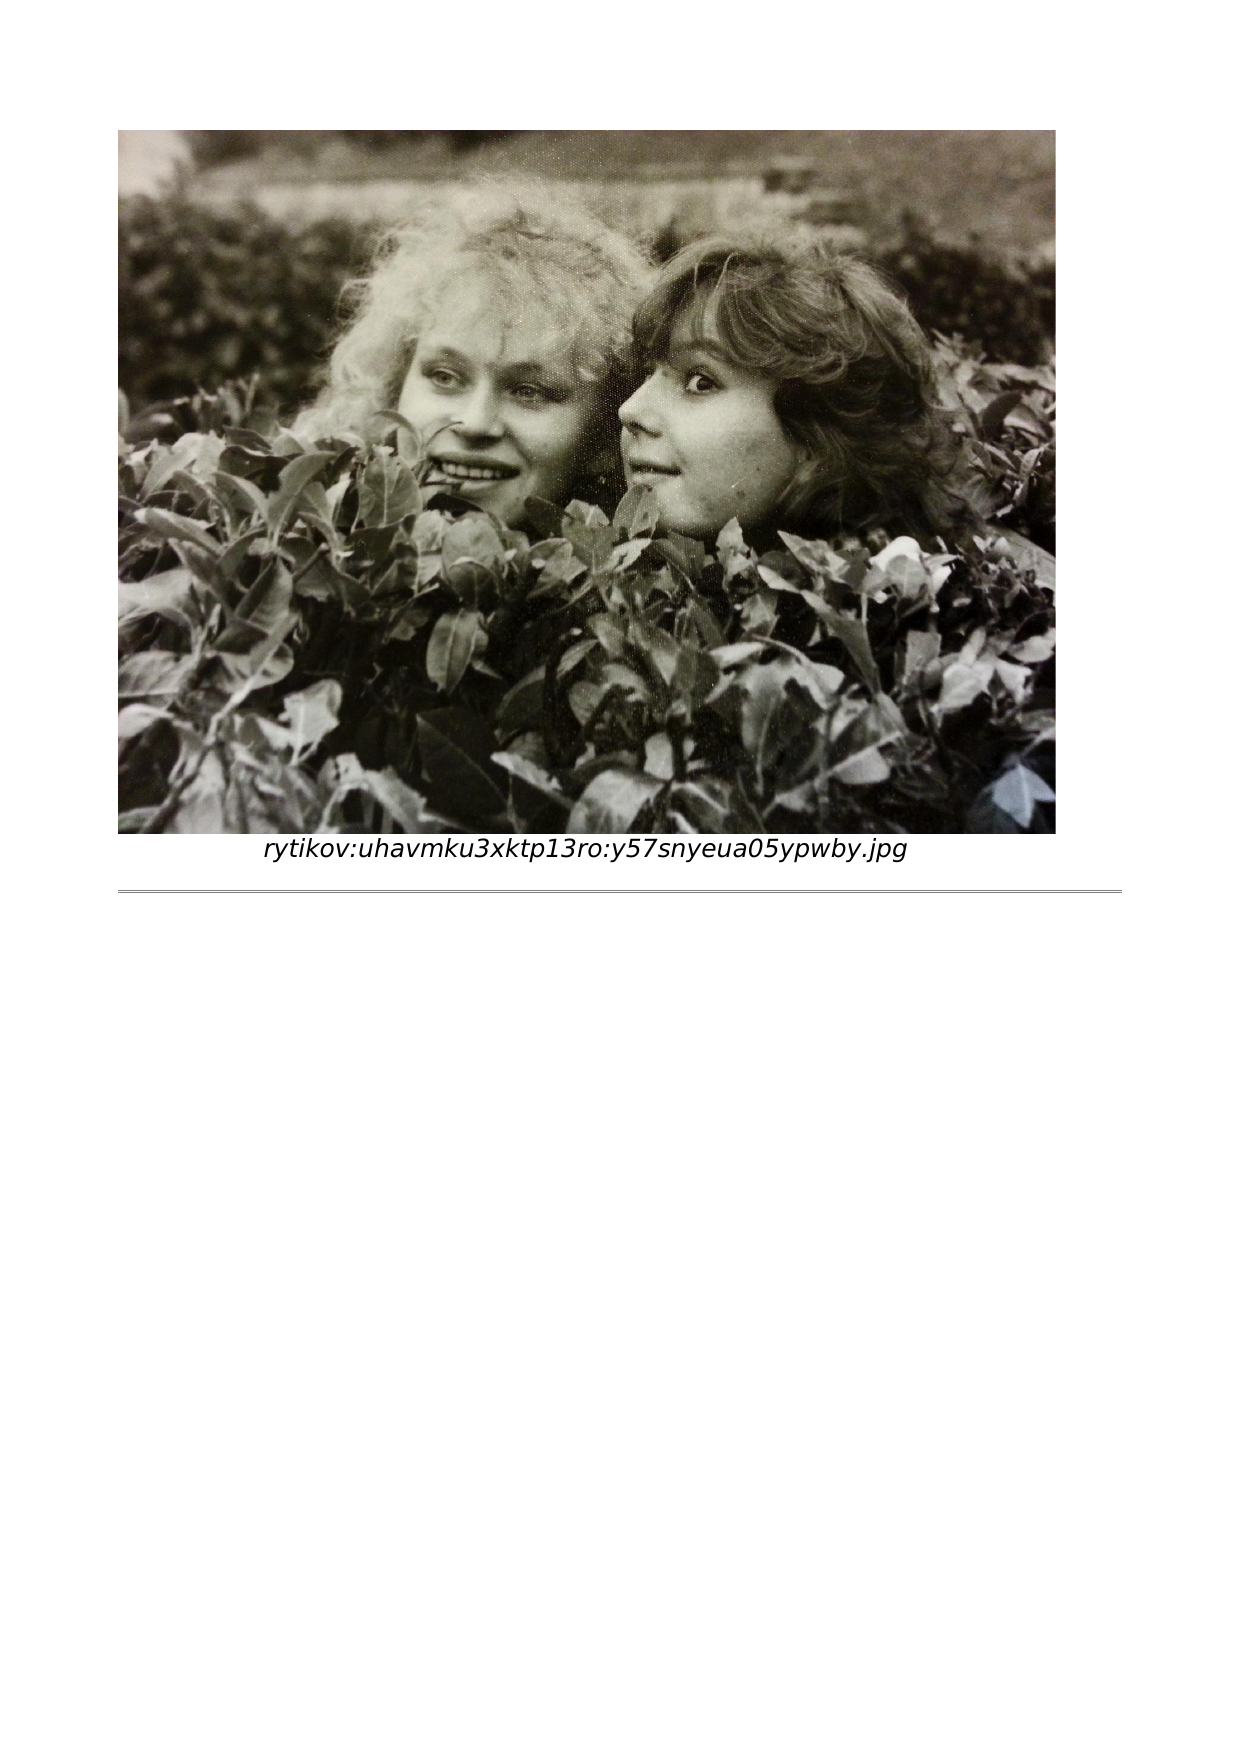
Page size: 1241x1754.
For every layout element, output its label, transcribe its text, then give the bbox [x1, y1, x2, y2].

picture [118, 130, 1056, 834]
text rytikov:uhavmku3xktp13ro:y57snyeua05ypwby.jpg [118, 834, 1056, 863]
